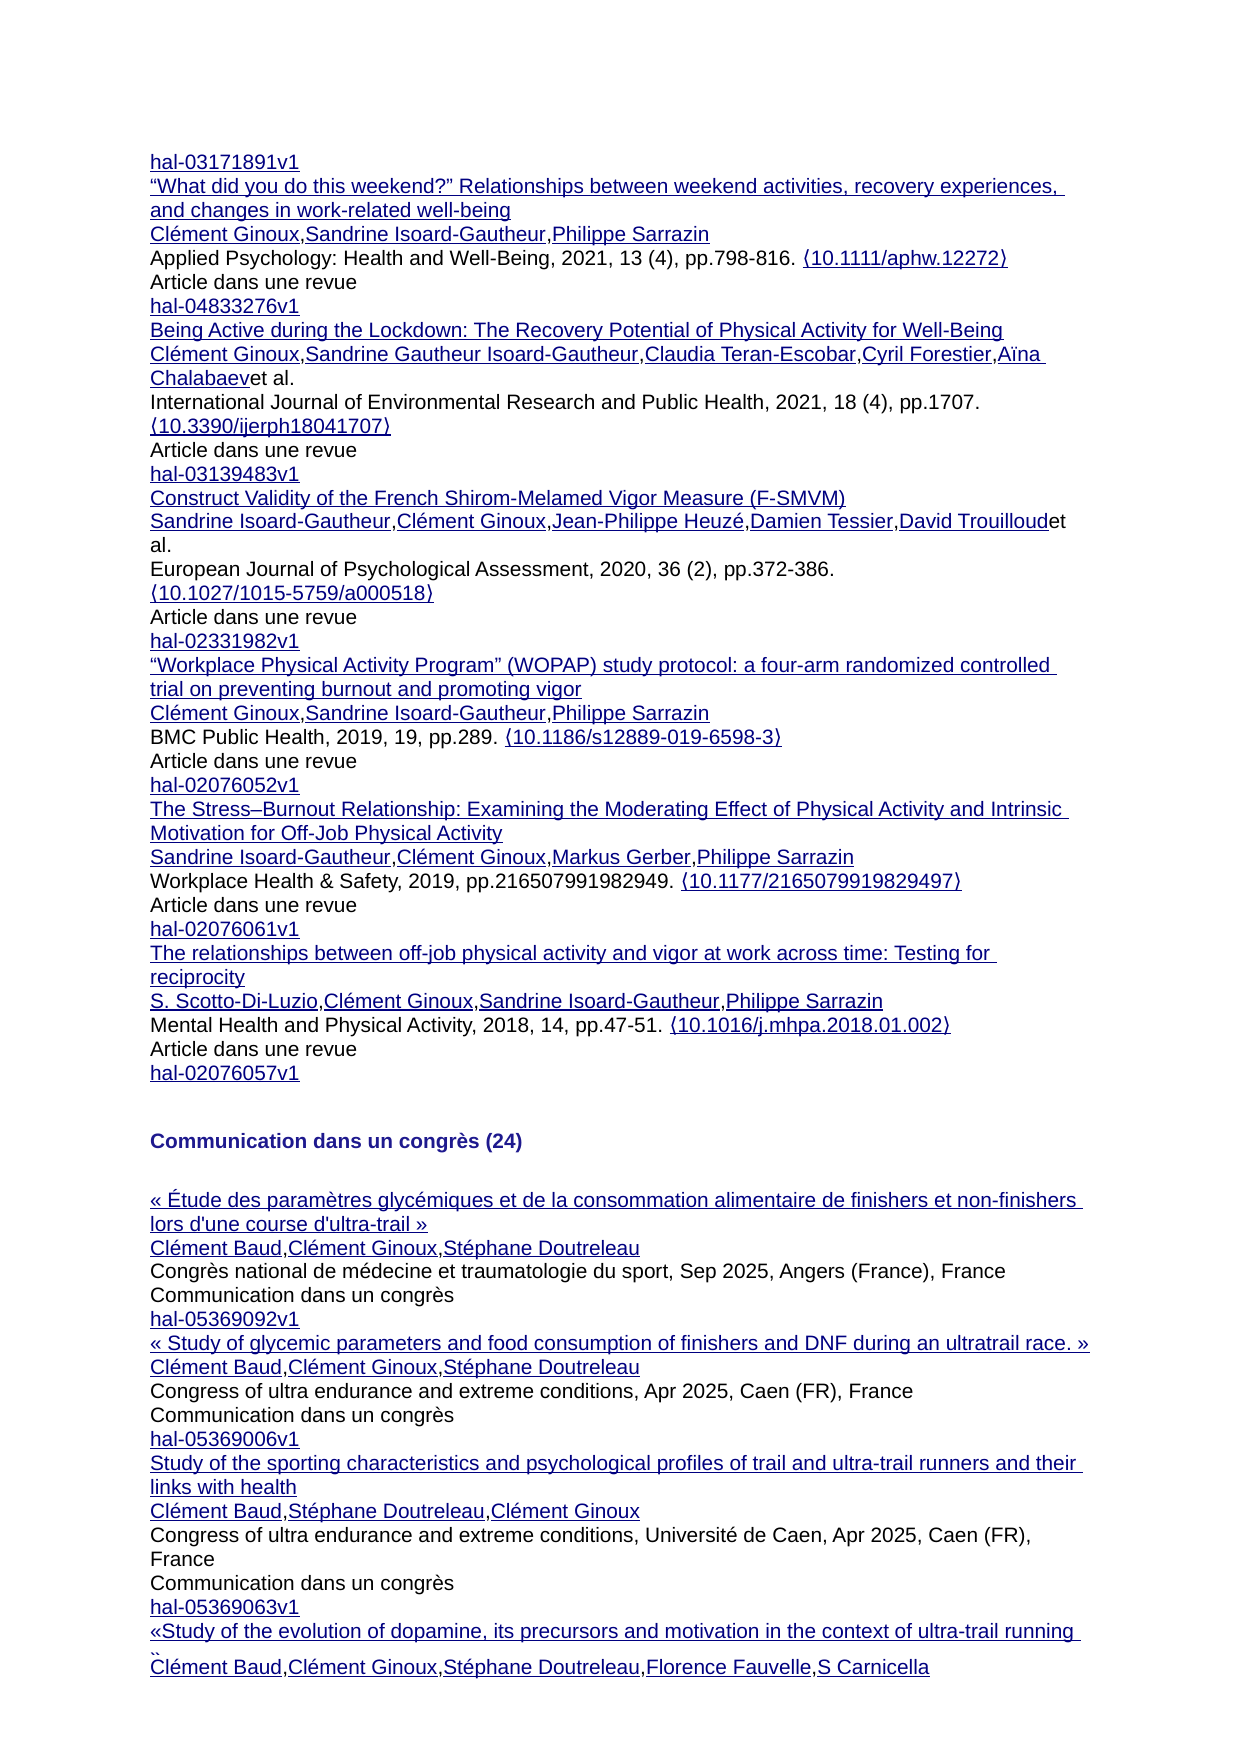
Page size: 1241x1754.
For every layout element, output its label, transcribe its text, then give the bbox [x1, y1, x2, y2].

table_cell hal-03171891v1 [150, 150, 1090, 174]
table_cell Construct Validity of the French Shirom-Melamed Vigor Measure (F-SMVM) Sandrine Isoard-Gautheur,Clément Ginoux,Jean-Philippe Heuzé,Damien Tessier,David Trouilloudet al. European Journal of Psychological Assessment, 2020, 36 (2), pp.372-386. ⟨10.1027/1015-5759/a000518⟩ Article dans une revue hal-02331982v1 [150, 485, 1090, 653]
table_cell “Workplace Physical Activity Program” (WOPAP) study protocol: a four-arm randomized controlled trial on preventing burnout and promoting vigor Clément Ginoux,Sandrine Isoard-Gautheur,Philippe Sarrazin BMC Public Health, 2019, 19, pp.289. ⟨10.1186/s12889-019-6598-3⟩ Article dans une revue hal-02076052v1 [150, 653, 1090, 797]
table_cell The relationships between off-job physical activity and vigor at work across time: Testing for reciprocity S. Scotto-Di-Luzio,Clément Ginoux,Sandrine Isoard-Gautheur,Philippe Sarrazin Mental Health and Physical Activity, 2018, 14, pp.47-51. ⟨10.1016/j.mhpa.2018.01.002⟩ Article dans une revue hal-02076057v1 [150, 941, 1090, 1084]
table_cell Clément Baud,Clément Ginoux,Stéphane Doutreleau Congress of ultra endurance and extreme conditions, Apr 2025, Caen (FR), France Communication dans un congrès hal-05369006v1 [150, 1353, 1090, 1451]
table_cell “What did you do this weekend?” Relationships between weekend activities, recovery experiences, and changes in work‐related well‐being Clément Ginoux,Sandrine Isoard-Gautheur,Philippe Sarrazin Applied Psychology: Health and Well-Being, 2021, 13 (4), pp.798-816. ⟨10.1111/aphw.12272⟩ Article dans une revue hal-04833276v1 [150, 174, 1090, 318]
table_cell Being Active during the Lockdown: The Recovery Potential of Physical Activity for Well-Being Clément Ginoux,Sandrine Gautheur Isoard-Gautheur,Claudia Teran-Escobar,Cyril Forestier,Aïna Chalabaevet al. International Journal of Environmental Research and Public Health, 2021, 18 (4), pp.1707. ⟨10.3390/ijerph18041707⟩ Article dans une revue hal-03139483v1 [150, 318, 1090, 485]
table_cell « Study of glycemic parameters and food consumption of finishers and DNF during an ultratrail race. » [150, 1331, 1090, 1352]
table_header « Étude des paramètres glycémiques et de la consommation alimentaire de finishers et non-finishers lors d'une course d'ultra-trail » Clément Baud,Clément Ginoux,Stéphane Doutreleau Congrès national de médecine et traumatologie du sport, Sep 2025, Angers (France), France Communication dans un congrès hal-05369092v1 [150, 1188, 1090, 1331]
subtitle Communication dans un congrès (24) [150, 1129, 1090, 1153]
table_cell «Study of the evolution of dopamine, its precursors and motivation in the context of ultra-trail running » Clément Baud,Clément Ginoux,Stéphane Doutreleau,Florence Fauvelle,S Carnicella [150, 1619, 1090, 1679]
table_cell The Stress–Burnout Relationship: Examining the Moderating Effect of Physical Activity and Intrinsic Motivation for Off-Job Physical Activity Sandrine Isoard-Gautheur,Clément Ginoux,Markus Gerber,Philippe Sarrazin Workplace Health & Safety, 2019, pp.216507991982949. ⟨10.1177/2165079919829497⟩ Article dans une revue hal-02076061v1 [150, 797, 1090, 941]
table_cell Study of the sporting characteristics and psychological profiles of trail and ultra-trail runners and their links with health Clément Baud,Stéphane Doutreleau,Clément Ginoux Congress of ultra endurance and extreme conditions, Université de Caen, Apr 2025, Caen (FR), France Communication dans un congrès hal-05369063v1 [150, 1451, 1090, 1619]
